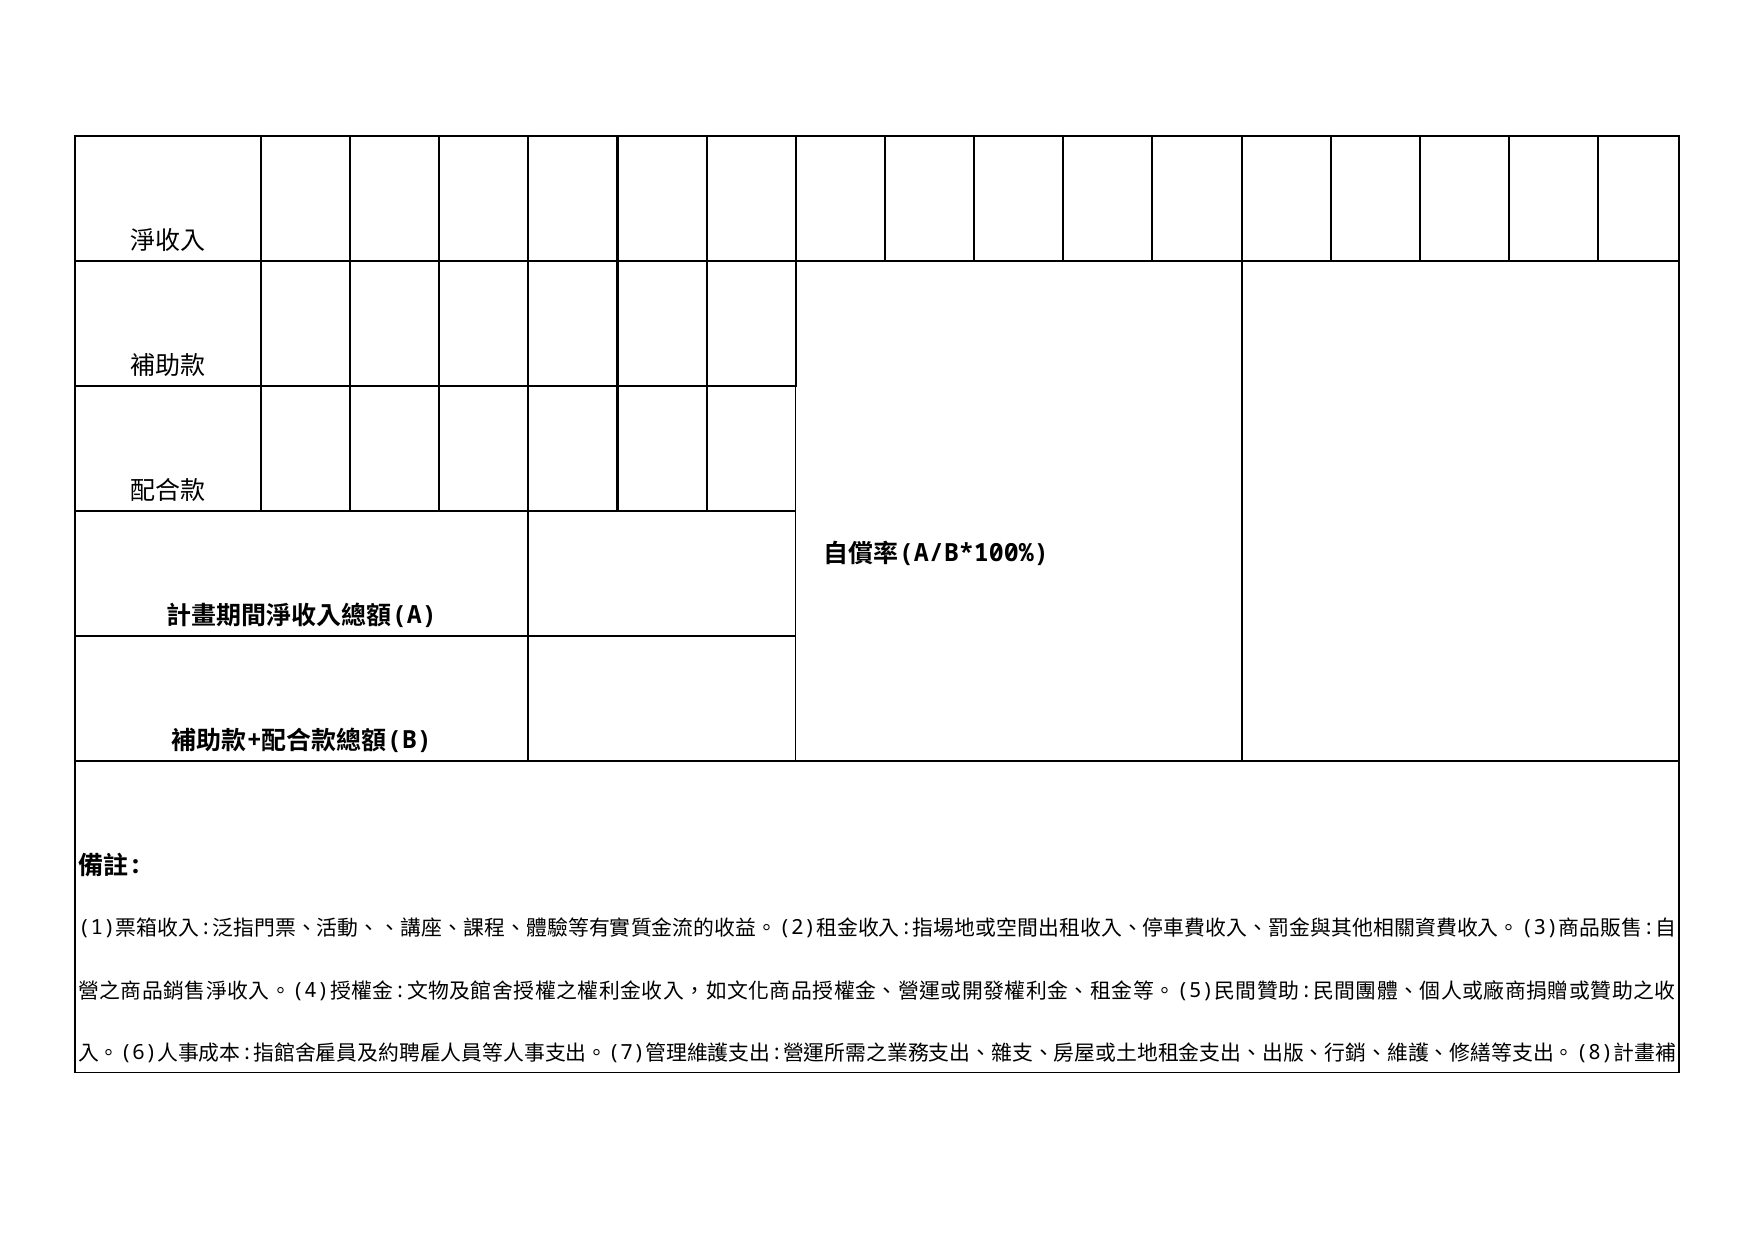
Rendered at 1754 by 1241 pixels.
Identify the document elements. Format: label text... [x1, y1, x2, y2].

table_cell [529, 637, 795, 760]
table_cell 計畫期間淨收入總額(A) [76, 512, 527, 635]
table_cell [1064, 137, 1151, 260]
table_cell [1243, 262, 1678, 760]
table_cell 備註: [76, 762, 1678, 885]
table_cell [351, 387, 438, 510]
table_cell [351, 137, 438, 260]
table_cell [529, 262, 616, 385]
table_cell [262, 137, 349, 260]
table_cell [708, 387, 795, 510]
table_cell [1510, 137, 1597, 260]
table_cell [1153, 137, 1241, 260]
table_cell [440, 137, 527, 260]
table_cell [708, 262, 795, 385]
table_cell [529, 387, 616, 510]
table_cell [619, 137, 706, 260]
table_cell [1332, 137, 1419, 260]
table_cell [440, 262, 527, 385]
table_cell 淨收入 [76, 137, 260, 260]
table_cell [1421, 137, 1508, 260]
table_cell [440, 387, 527, 510]
table_cell [1243, 137, 1330, 260]
table_cell [529, 137, 616, 260]
table_cell [619, 387, 706, 510]
table_cell [797, 137, 884, 260]
table_cell [1599, 137, 1678, 260]
table_cell [975, 137, 1062, 260]
table_cell [708, 137, 795, 260]
table_cell 補助款+配合款總額(B) [76, 637, 527, 760]
table_cell 自償率(A/B*100%) [796, 262, 1241, 760]
table_cell [529, 512, 795, 635]
table_cell [351, 262, 438, 385]
table_cell [619, 262, 706, 385]
table_cell 配合款 [76, 387, 260, 510]
table_cell (1)票箱收入:泛指門票、活動、、講座、課程、體驗等有實質金流的收益。(2)租金收入:指場地或空間出租收入、停車費收入、罰金與其他相關資費收入。(3)商品販售:自營之商品銷售淨收入。(4)授權金:文物及館舍授權之權利金收入，如文化商品授權金、營運或開發權利金、租金等。(5)民間贊助:民間團體、個人或廠商捐贈或贊助之收入。(6)人事成本:指館舍雇員及約聘雇人員等人事支出。(7)管理維護支出:營運所需之業務支出、雜支、房屋或土地租金支出、出版、行銷、維護、修繕等支出。(8)計畫補 [76, 885, 1678, 1072]
table_cell [262, 262, 349, 385]
table_cell 補助款 [76, 262, 260, 385]
table_cell [886, 137, 973, 260]
table_cell [262, 387, 349, 510]
